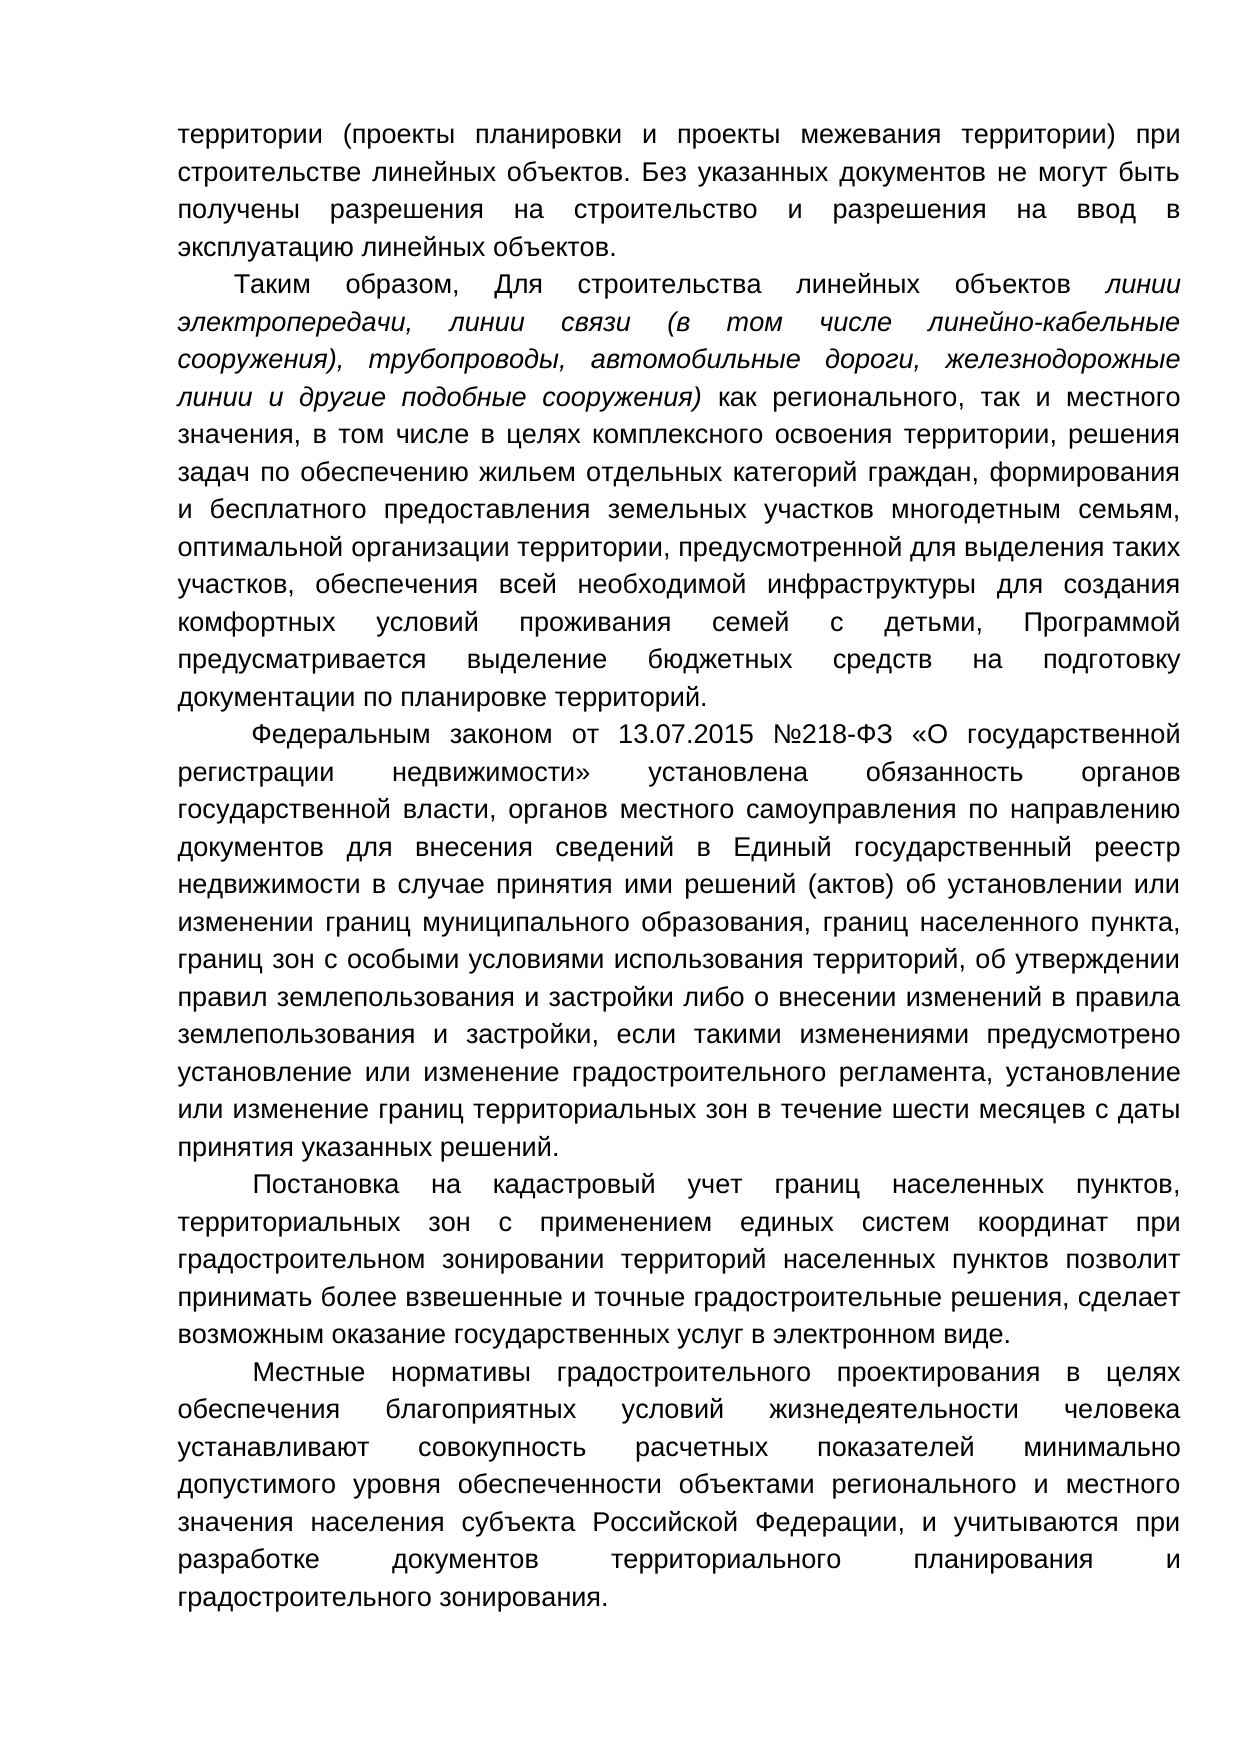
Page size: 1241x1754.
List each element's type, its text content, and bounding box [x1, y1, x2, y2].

text территории (проекты планировки и проекты межевания территории) при строительстве линейных объектов. Без указанных документов не могут быть получены разрешения на строительство и разрешения на ввод в эксплуатацию линейных объектов. [177, 118, 1181, 262]
text Федеральным законом от 13.07.2015 №218-ФЗ «О государственной регистрации недвижимости» установлена обязанность органов государственной власти, органов местного самоуправления по направлению документов для внесения сведений в Единый государственный реестр недвижимости в случае принятия ими решений (актов) об установлении или изменении границ муниципального образования, границ населенного пункта, границ зон с особыми условиями использования территорий, об утверждении правил землепользования и застройки либо о внесении изменений в правила землепользования и застройки, если такими изменениями предусмотрено установление или изменение градостроительного регламента, установление или изменение границ территориальных зон в течение шести месяцев с даты принятия указанных решений. [177, 718, 1181, 1162]
text Таким образом, Для строительства линейных объектов линии электропередачи, линии связи (в том числе линейно-кабельные сооружения), трубопроводы, автомобильные дороги, железнодорожные линии и другие подобные сооружения) как регионального, так и местного значения, в том числе в целях комплексного освоения территории, решения задач по обеспечению жильем отдельных категорий граждан, формирования и бесплатного предоставления земельных участков многодетным семьям, оптимальной организации территории, предусмотренной для выделения таких участков, обеспечения всей необходимой инфраструктуры для создания комфортных условий проживания семей с детьми, Программой предусматривается выделение бюджетных средств на подготовку документации по планировке территорий. [177, 268, 1181, 712]
text Местные нормативы градостроительного проектирования в целях обеспечения благоприятных условий жизнедеятельности человека устанавливают совокупность расчетных показателей минимально допустимого уровня обеспеченности объектами регионального и местного значения населения субъекта Российской Федерации, и учитываются при разработке документов территориального планирования и градостроительного зонирования. [177, 1356, 1181, 1612]
text Постановка на кадастровый учет границ населенных пунктов, территориальных зон с применением единых систем координат при градостроительном зонировании территорий населенных пунктов позволит принимать более взвешенные и точные градостроительные решения, сделает возможным оказание государственных услуг в электронном виде. [177, 1168, 1181, 1349]
